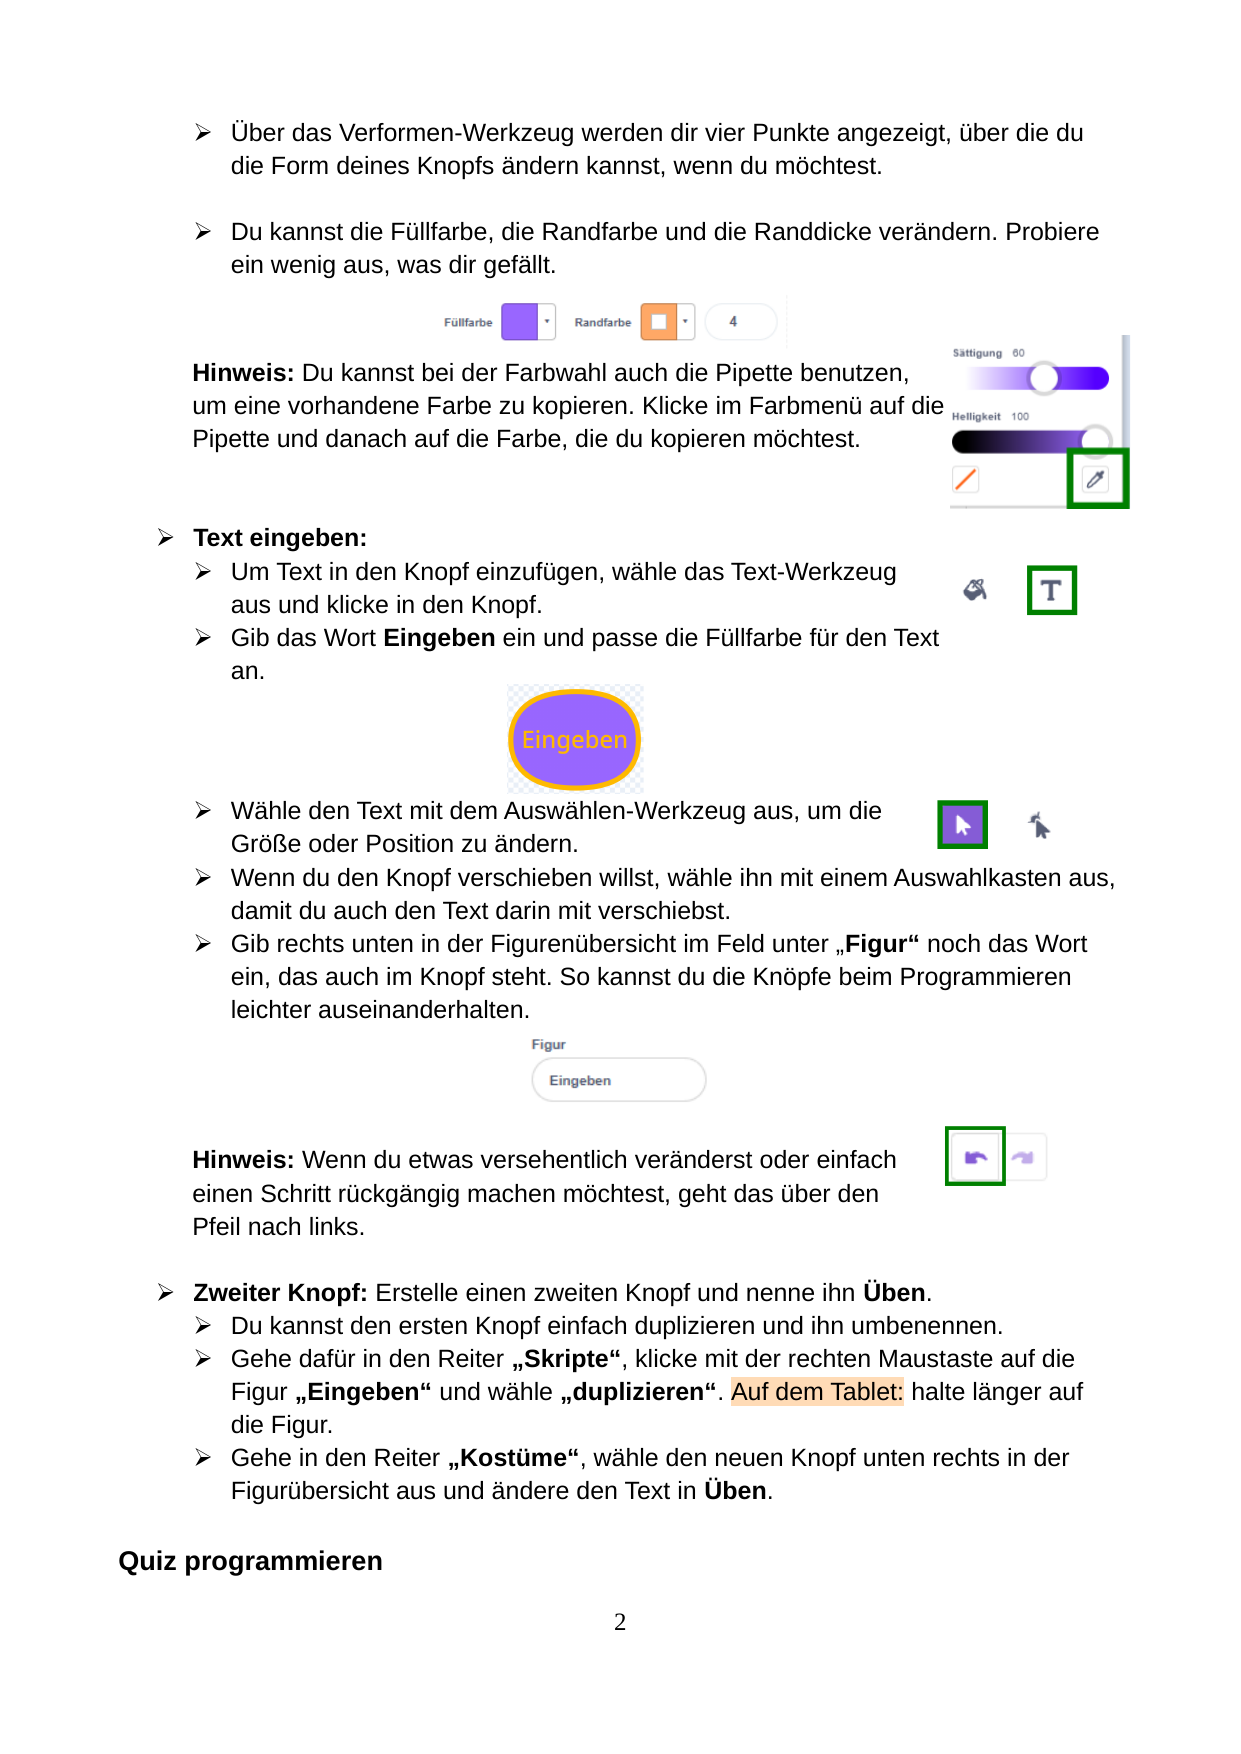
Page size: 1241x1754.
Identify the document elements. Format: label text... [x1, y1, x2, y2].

picture [950, 335, 1131, 509]
picture [932, 792, 1068, 856]
text Quiz programmieren [118, 1545, 1122, 1576]
list Text eingeben: [156, 523, 1122, 552]
picture [434, 287, 788, 359]
list Zweiter Knopf: Erstelle einen zweiten Knopf und nenne ihn Üben. [156, 1278, 1122, 1306]
list Gehe in den Reiter „Kostüme“, wähle den neuen Knopf unten rechts in der Figurübersicht aus und ändere den Text in Üben. [193, 1443, 1122, 1505]
list Um Text in den Knopf einzufügen, wähle das Text-Werkzeug aus und klicke in den Knopf. [193, 556, 1122, 618]
text Hinweis: Du kannst bei der Farbwahl auch die Pipette benutzen, um eine vorhandene Farbe zu kopieren. Klicke im Farbmenü auf die Pipette und danach auf die Farbe, die du kopieren möchtest. [118, 283, 1122, 453]
picture [933, 1115, 1068, 1195]
picture [507, 684, 644, 794]
picture [525, 1027, 715, 1109]
text Hinweis: Wenn du etwas versehentlich veränderst oder einfach einen Schritt rückgängig machen möchtest, geht das über den Pfeil nach links. [118, 1146, 1122, 1240]
list Wähle den Text mit dem Auswählen-Werkzeug aus, um die Größe oder Position zu ändern. [193, 689, 1122, 858]
list Gehe dafür in den Reiter „Skripte“, klicke mit der rechten Maustaste auf die Figur „Eingeben“ und wähle „duplizieren“. Auf dem Tablet: halte länger auf die Figur. [193, 1344, 1122, 1439]
list Über das Verformen-Werkzeug werden dir vier Punkte angezeigt, über die du die Form deines Knopfs ändern kannst, wenn du möchtest. [193, 118, 1122, 180]
list Gib rechts unten in der Figurenübersicht im Feld unter „Figur“ noch das Wort ein, das auch im Knopf steht. So kannst du die Knöpfe beim Programmieren leichter auseinanderhalten. [193, 929, 1122, 1023]
list Wenn du den Knopf verschieben willst, wähle ihn mit einem Auswahlkasten aus, damit du auch den Text darin mit verschiebst. [193, 862, 1122, 924]
list Du kannst den ersten Knopf einfach duplizieren und ihn umbenennen. [193, 1311, 1122, 1339]
picture [944, 557, 1079, 626]
list Du kannst die Füllfarbe, die Randfarbe und die Randdicke verändern. Probiere ein wenig aus, was dir gefällt. [193, 217, 1122, 279]
list Gib das Wort Eingeben ein und passe die Füllfarbe für den Text an. [193, 623, 1122, 684]
